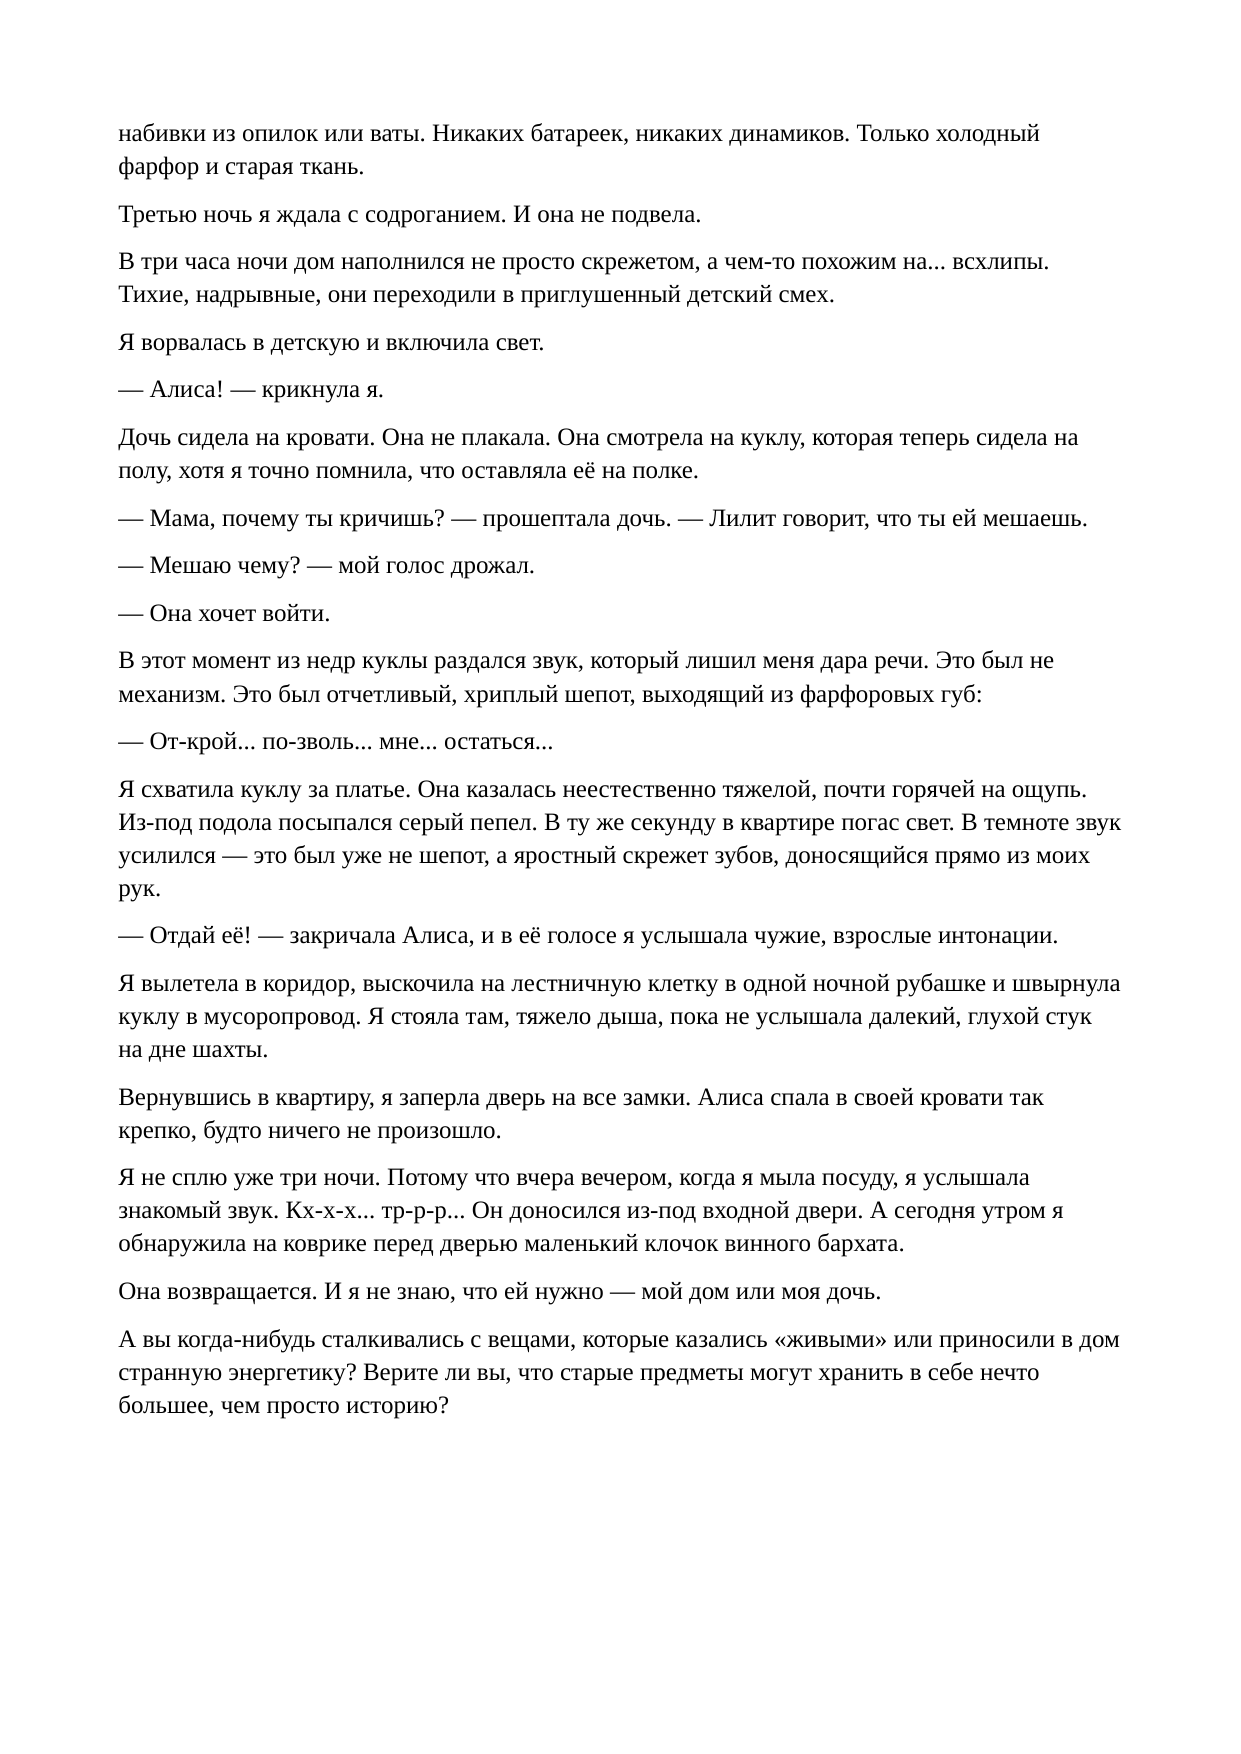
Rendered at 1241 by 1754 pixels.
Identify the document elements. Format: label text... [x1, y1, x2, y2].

text Вернувшись в квартиру, я заперла дверь на все замки. Алиса спала в своей кровати так крепко, будто ничего не произошло. [118, 1082, 1122, 1143]
text набивки из опилок или ваты. Никаких батареек, никаких динамиков. Только холодный фарфор и старая ткань. [118, 118, 1122, 180]
text Третью ночь я ждала с содроганием. И она не подвела. [118, 199, 1122, 227]
text А вы когда-нибудь сталкивались с вещами, которые казались «живыми» или приносили в дом странную энергетику? Верите ли вы, что старые предметы могут хранить в себе нечто большее, чем просто историю? [118, 1324, 1122, 1418]
text Я не сплю уже три ночи. Потому что вчера вечером, когда я мыла посуду, я услышала знакомый звук. Кх-х-х... тр-р-р... Он доносился из-под входной двери. А сегодня утром я обнаружила на коврике перед дверью маленький клочок винного бархата. [118, 1162, 1122, 1257]
text Я схватила куклу за платье. Она казалась неестественно тяжелой, почти горячей на ощупь. Из-под подола посыпался серый пепел. В ту же секунду в квартире погас свет. В темноте звук усилился — это был уже не шепот, а яростный скрежет зубов, доносящийся прямо из моих рук. [118, 774, 1122, 902]
text Дочь сидела на кровати. Она не плакала. Она смотрела на куклу, которая теперь сидела на полу, хотя я точно помнила, что оставляла её на полке. [118, 422, 1122, 484]
text Она возвращается. И я не знаю, что ей нужно — мой дом или моя дочь. [118, 1276, 1122, 1305]
text Я вылетела в коридор, выскочила на лестничную клетку в одной ночной рубашке и швырнула куклу в мусоропровод. Я стояла там, тяжело дыша, пока не услышала далекий, глухой стук на дне шахты. [118, 968, 1122, 1063]
text Я ворвалась в детскую и включила свет. [118, 327, 1122, 356]
text — Мама, почему ты кричишь? — прошептала дочь. — Лилит говорит, что ты ей мешаешь. [118, 503, 1122, 532]
text — Алиса! — крикнула я. [118, 374, 1122, 403]
text — Она хочет войти. [118, 598, 1122, 627]
text В три часа ночи дом наполнился не просто скрежетом, а чем-то похожим на... всхлипы. Тихие, надрывные, они переходили в приглушенный детский смех. [118, 246, 1122, 308]
text — От-крой... по-зволь... мне... остаться... [118, 726, 1122, 755]
text — Мешаю чему? — мой голос дрожал. [118, 550, 1122, 579]
text — Отдай её! — закричала Алиса, и в её голосе я услышала чужие, взрослые интонации. [118, 921, 1122, 949]
text В этот момент из недр куклы раздался звук, который лишил меня дара речи. Это был не механизм. Это был отчетливый, хриплый шепот, выходящий из фарфоровых губ: [118, 646, 1122, 707]
